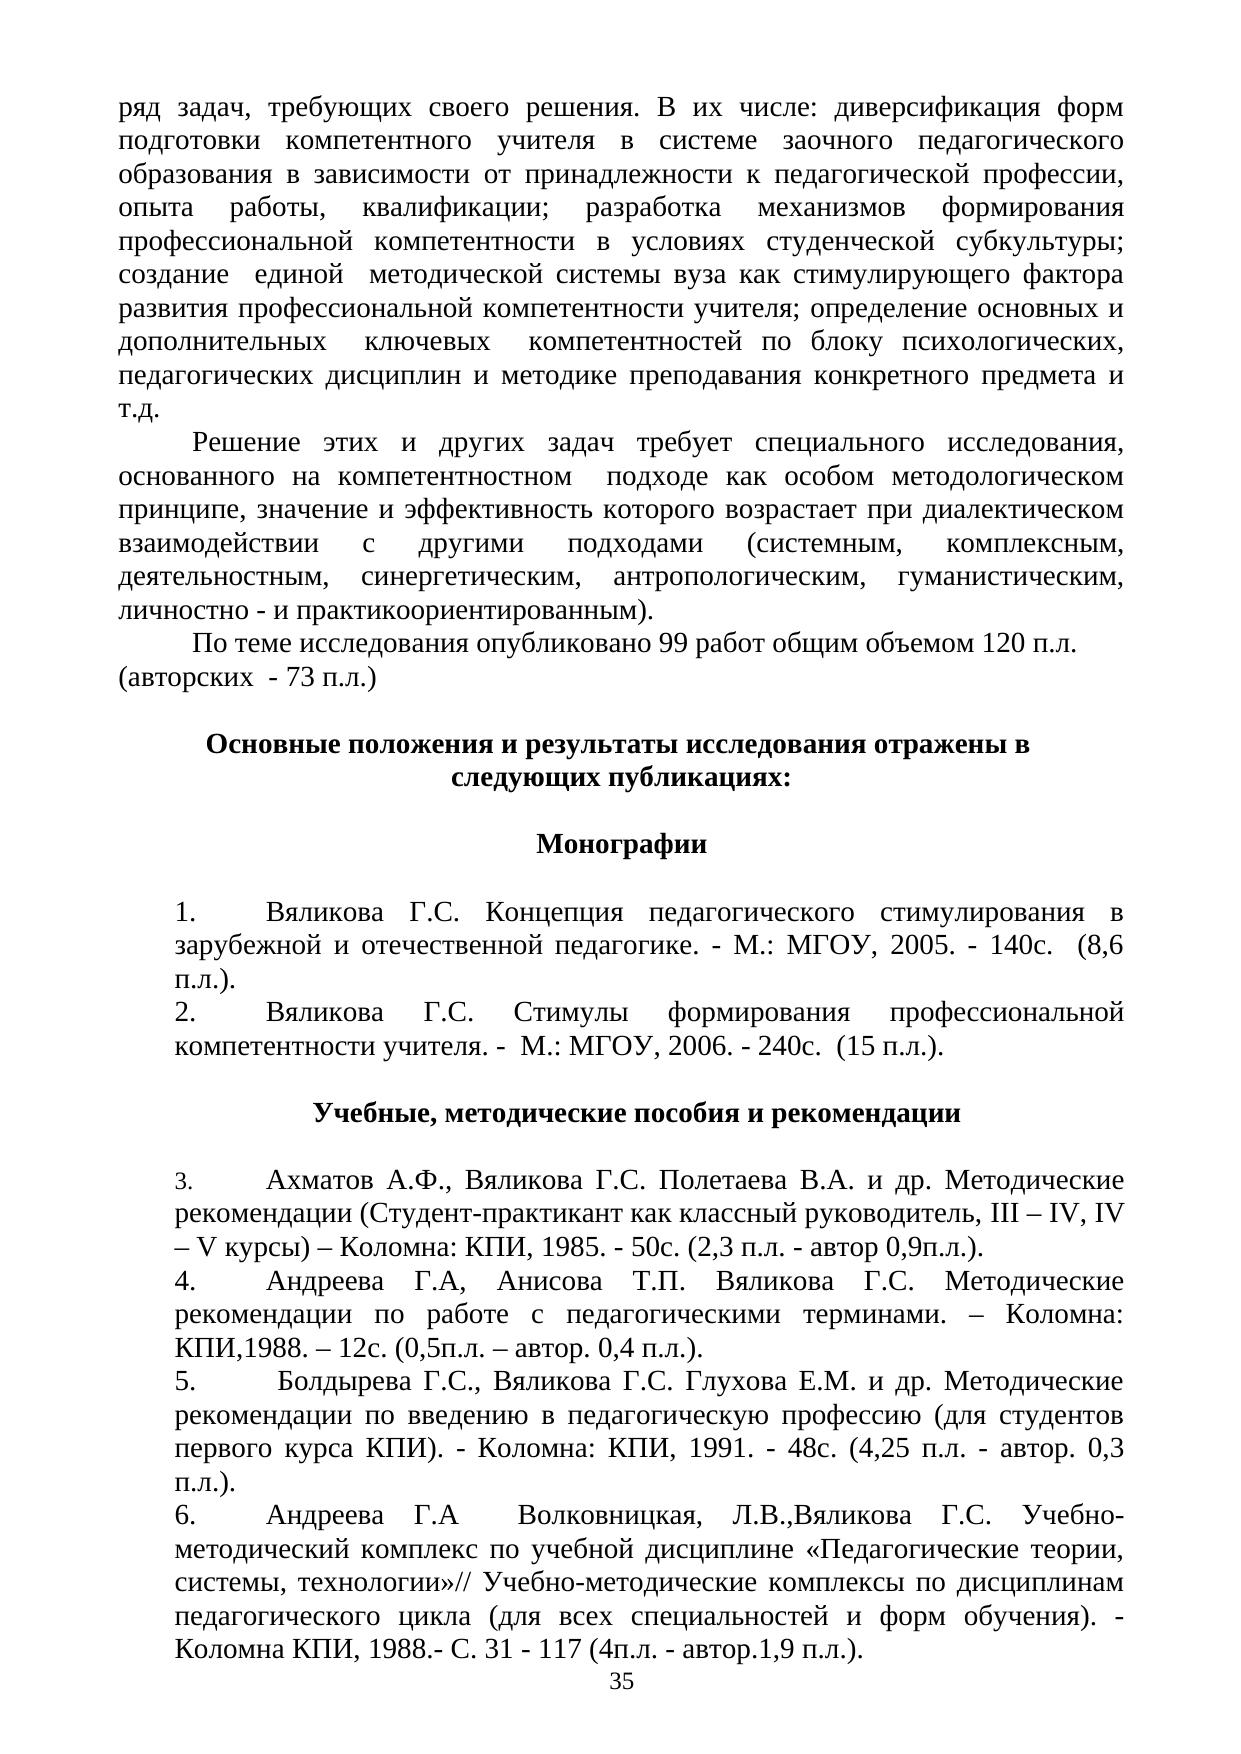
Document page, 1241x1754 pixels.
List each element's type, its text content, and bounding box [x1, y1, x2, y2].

text По теме исследования опубликовано 99 работ общим объемом 120 п.л. [118, 625, 1125, 659]
list Андреева Г.А Волковницкая, Л.В.,Вяликова Г.С. Учебно-методический комплекс по учебной дисциплине «Педагогические теории, системы, технологии»// Учебно-методические комплексы по дисциплинам педагогического цикла (для всех специальностей и форм обучения). - Коломна КПИ, 1988.- С. 31 - 117 (4п.л. - автор.1,9 п.л.). [174, 1497, 1125, 1665]
text Решение этих и других задач требует специального исследования, основанного на компетентностном подходе как особом методологическом принципе, значение и эффективность которого возрастает при диалектическом взаимодействии с другими подходами (системным, комплексным, деятельностным, синергетическим, антропологическим, гуманистическим, личностно - и практикоориентированным). [118, 424, 1125, 625]
list Болдырева Г.С., Вяликова Г.С. Глухова Е.М. и др. Методические рекомендации по введению в педагогическую профессию (для студентов первого курса КПИ). - Коломна: КПИ, 1991. - 48с. (4,25 п.л. - автор. 0,3 п.л.). [174, 1363, 1125, 1497]
text Монографии [118, 827, 1125, 860]
list Андреева Г.А, Анисова Т.П. Вяликова Г.С. Методические рекомендации по работе с педагогическими терминами. – Коломна: КПИ,1988. – 12с. (0,5п.л. – автор. 0,4 п.л.). [174, 1263, 1125, 1363]
text Учебные, методические пособия и рекомендации [156, 1095, 1125, 1128]
list Вяликова Г.С. Стимулы формирования профессиональной компетентности учителя. - М.: МГОУ, 2006. - 240с. (15 п.л.). [174, 994, 1125, 1061]
text следующих публикациях: [118, 759, 1125, 793]
list Ахматов А.Ф., Вяликова Г.С. Полетаева В.А. и др. Методические рекомендации (Студент-практикант как классный руководитель, III – IV, IV – V курсы) – Коломна: КПИ, 1985. - 50с. (2,3 п.л. - автор 0,9п.л.). [174, 1162, 1125, 1263]
list Вяликова Г.С. Концепция педагогического стимулирования в зарубежной и отечественной педагогике. - М.: МГОУ, 2005. - 140с. (8,6 п.л.). [174, 894, 1125, 994]
text ряд задач, требующих своего решения. В их числе: диверсификация форм подготовки компетентного учителя в системе заочного педагогического образования в зависимости от принадлежности к педагогической профессии, опыта работы, квалификации; разработка механизмов формирования профессиональной компетентности в условиях студенческой субкультуры; создание единой методической системы вуза как стимулирующего фактора развития профессиональной компетентности учителя; определение основных и дополнительных ключевых компетентностей по блоку психологических, педагогических дисциплин и методике преподавания конкретного предмета и т.д. [118, 89, 1125, 424]
text Основные положения и результаты исследования отражены в [118, 726, 1125, 759]
text (авторских - 73 п.л.) [118, 659, 1125, 692]
